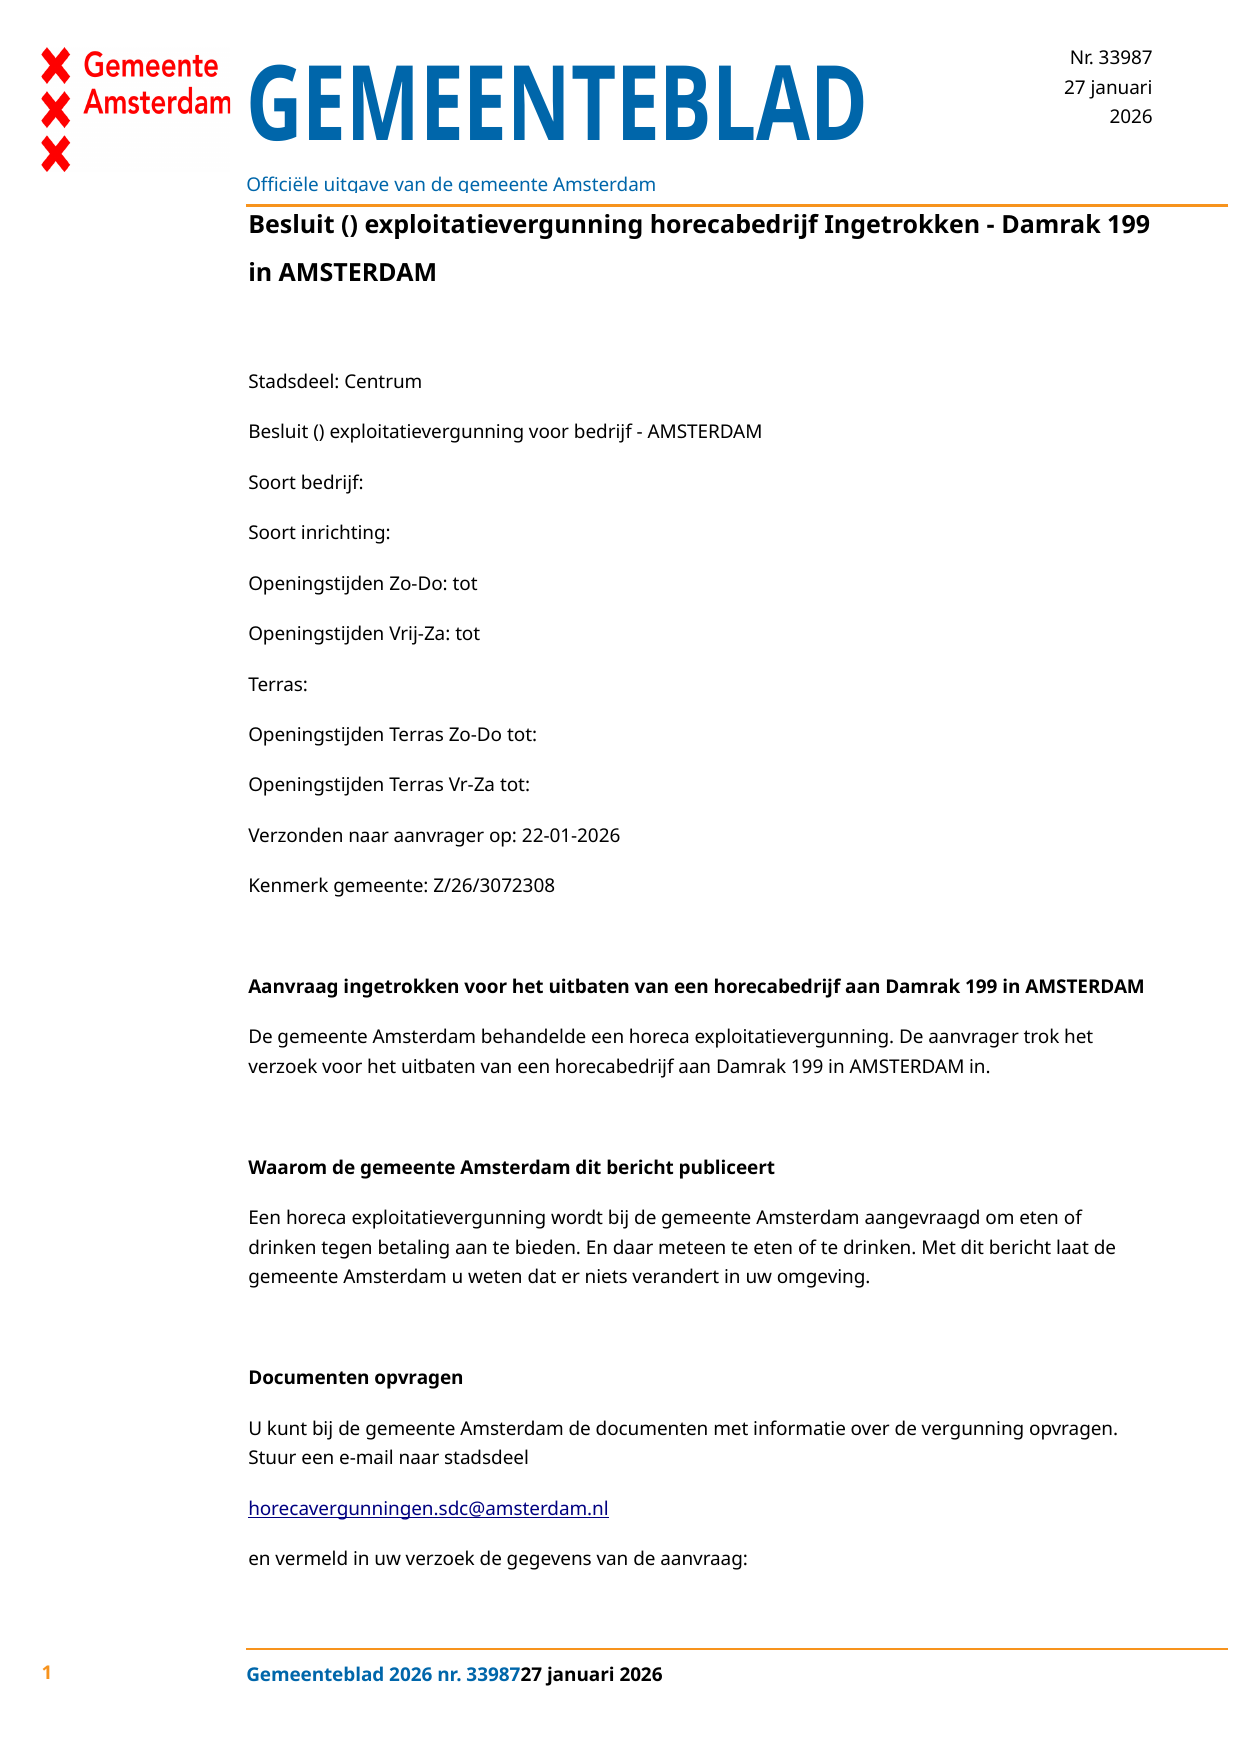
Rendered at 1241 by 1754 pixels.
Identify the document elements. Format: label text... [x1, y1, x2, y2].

text Openingstijden Vrij-Za: tot [248, 620, 1152, 646]
text Openingstijden Zo-Do: tot [248, 570, 1152, 596]
text Besluit () exploitatievergunning horecabedrijf Ingetrokken - Damrak 199 in AMSTERDAM [248, 207, 1152, 288]
text Documenten opvragen [248, 1364, 1152, 1390]
text horecavergunningen.sdc@amsterdam.nl [248, 1495, 1152, 1521]
text Verzonden naar aanvrager op: 22-01-2026 [248, 822, 1152, 848]
text Terras: [248, 671, 1152, 697]
text Soort bedrijf: [248, 469, 1152, 495]
text Soort inrichting: [248, 519, 1152, 545]
text Openingstijden Terras Zo-Do tot: [248, 721, 1152, 747]
text Besluit () exploitatievergunning voor bedrijf - AMSTERDAM [248, 419, 1152, 444]
text Aanvraag ingetrokken voor het uitbaten van een horecabedrijf aan Damrak 199 in AMSTERDAM [248, 973, 1152, 999]
text De gemeente Amsterdam behandelde een horeca exploitatievergunning. De aanvrager trok het verzoek voor het uitbaten van een horecabedrijf aan Damrak 199 in AMSTERDAM in. [248, 1024, 1152, 1079]
text Een horeca exploitatievergunning wordt bij de gemeente Amsterdam aangevraagd om eten of drinken tegen betaling aan te bieden. En daar meteen te eten of te drinken. Met dit bericht laat de gemeente Amsterdam u weten dat er niets verandert in uw omgeving. [248, 1204, 1152, 1289]
picture [41, 47, 231, 172]
text U kunt bij de gemeente Amsterdam de documenten met informatie over de vergunning opvragen. Stuur een e-mail naar stadsdeel [248, 1415, 1152, 1470]
text en vermeld in uw verzoek de gegevens van de aanvraag: [248, 1545, 1152, 1571]
text Kenmerk gemeente: Z/26/3072308 [248, 872, 1152, 898]
text Stadsdeel: Centrum [248, 368, 1152, 394]
text Openingstijden Terras Vr-Za tot: [248, 772, 1152, 797]
text Waarom de gemeente Amsterdam dit bericht publiceert [248, 1154, 1152, 1180]
